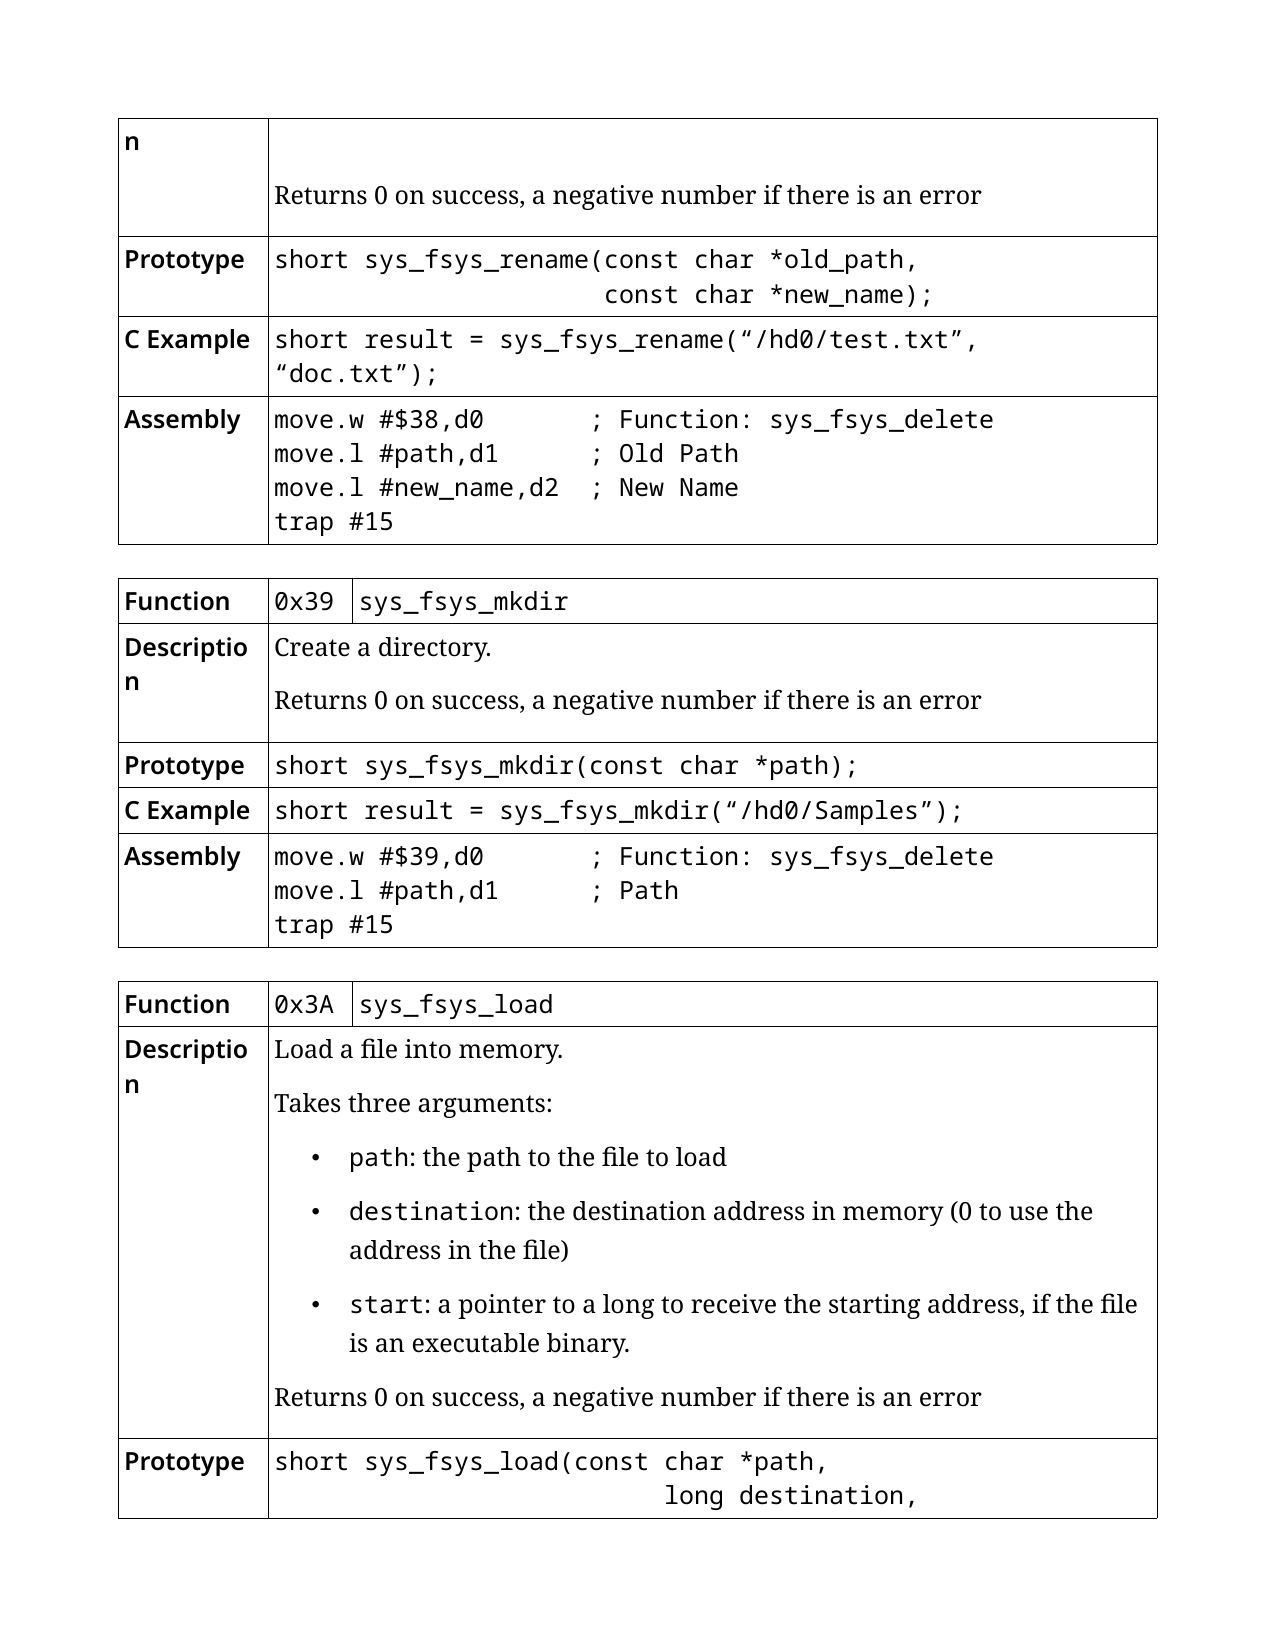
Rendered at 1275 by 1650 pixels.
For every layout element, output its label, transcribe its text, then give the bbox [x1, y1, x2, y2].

table_cell move.w #$38,d0 ; Function: sys_fsys_delete move.l #path,d1 ; Old Path move.l #new_name,d2 ; New Name trap #15 [269, 397, 1157, 543]
table_cell C Example [119, 788, 268, 833]
table_cell short sys_fsys_load(const char *path, long destination, [269, 1439, 1157, 1518]
table_cell Load a file into memory. Takes three arguments: path: the path to the file to load destination: the destination address in memory (0 to use the address in the file) start: a pointer to a long to receive the starting address, if the file is an executable binary. Returns 0 on success, a negative number if there is an error [269, 1027, 1157, 1438]
table_header 0x3A [269, 982, 352, 1026]
table_cell Prototype [119, 1439, 268, 1518]
table_cell Returns 0 on success, a negative number if there is an error [269, 119, 1157, 236]
table_header Function [119, 579, 268, 623]
table_cell Assembly [119, 397, 268, 543]
table_cell Description [119, 624, 268, 742]
table_cell short result = sys_fsys_rename(“/hd0/test.txt”, “doc.txt”); [269, 317, 1157, 396]
table_header 0x39 [269, 579, 352, 623]
table_cell short sys_fsys_rename(const char *old_path, const char *new_name); [269, 237, 1157, 316]
table_cell Prototype [119, 237, 268, 316]
table_cell move.w #$39,d0 ; Function: sys_fsys_delete move.l #path,d1 ; Path trap #15 [269, 834, 1157, 947]
table_cell n [119, 119, 268, 236]
table_header sys_fsys_mkdir [353, 579, 1157, 623]
table_cell Assembly [119, 834, 268, 947]
table_cell short sys_fsys_mkdir(const char *path); [269, 743, 1157, 787]
table_header Function [119, 982, 268, 1026]
table_cell C Example [119, 317, 268, 396]
table_cell short result = sys_fsys_mkdir(“/hd0/Samples”); [269, 788, 1157, 833]
table_cell Prototype [119, 743, 268, 787]
table_cell Create a directory. Returns 0 on success, a negative number if there is an error [269, 624, 1157, 742]
table_cell Description [119, 1027, 268, 1438]
table_header sys_fsys_load [353, 982, 1157, 1026]
